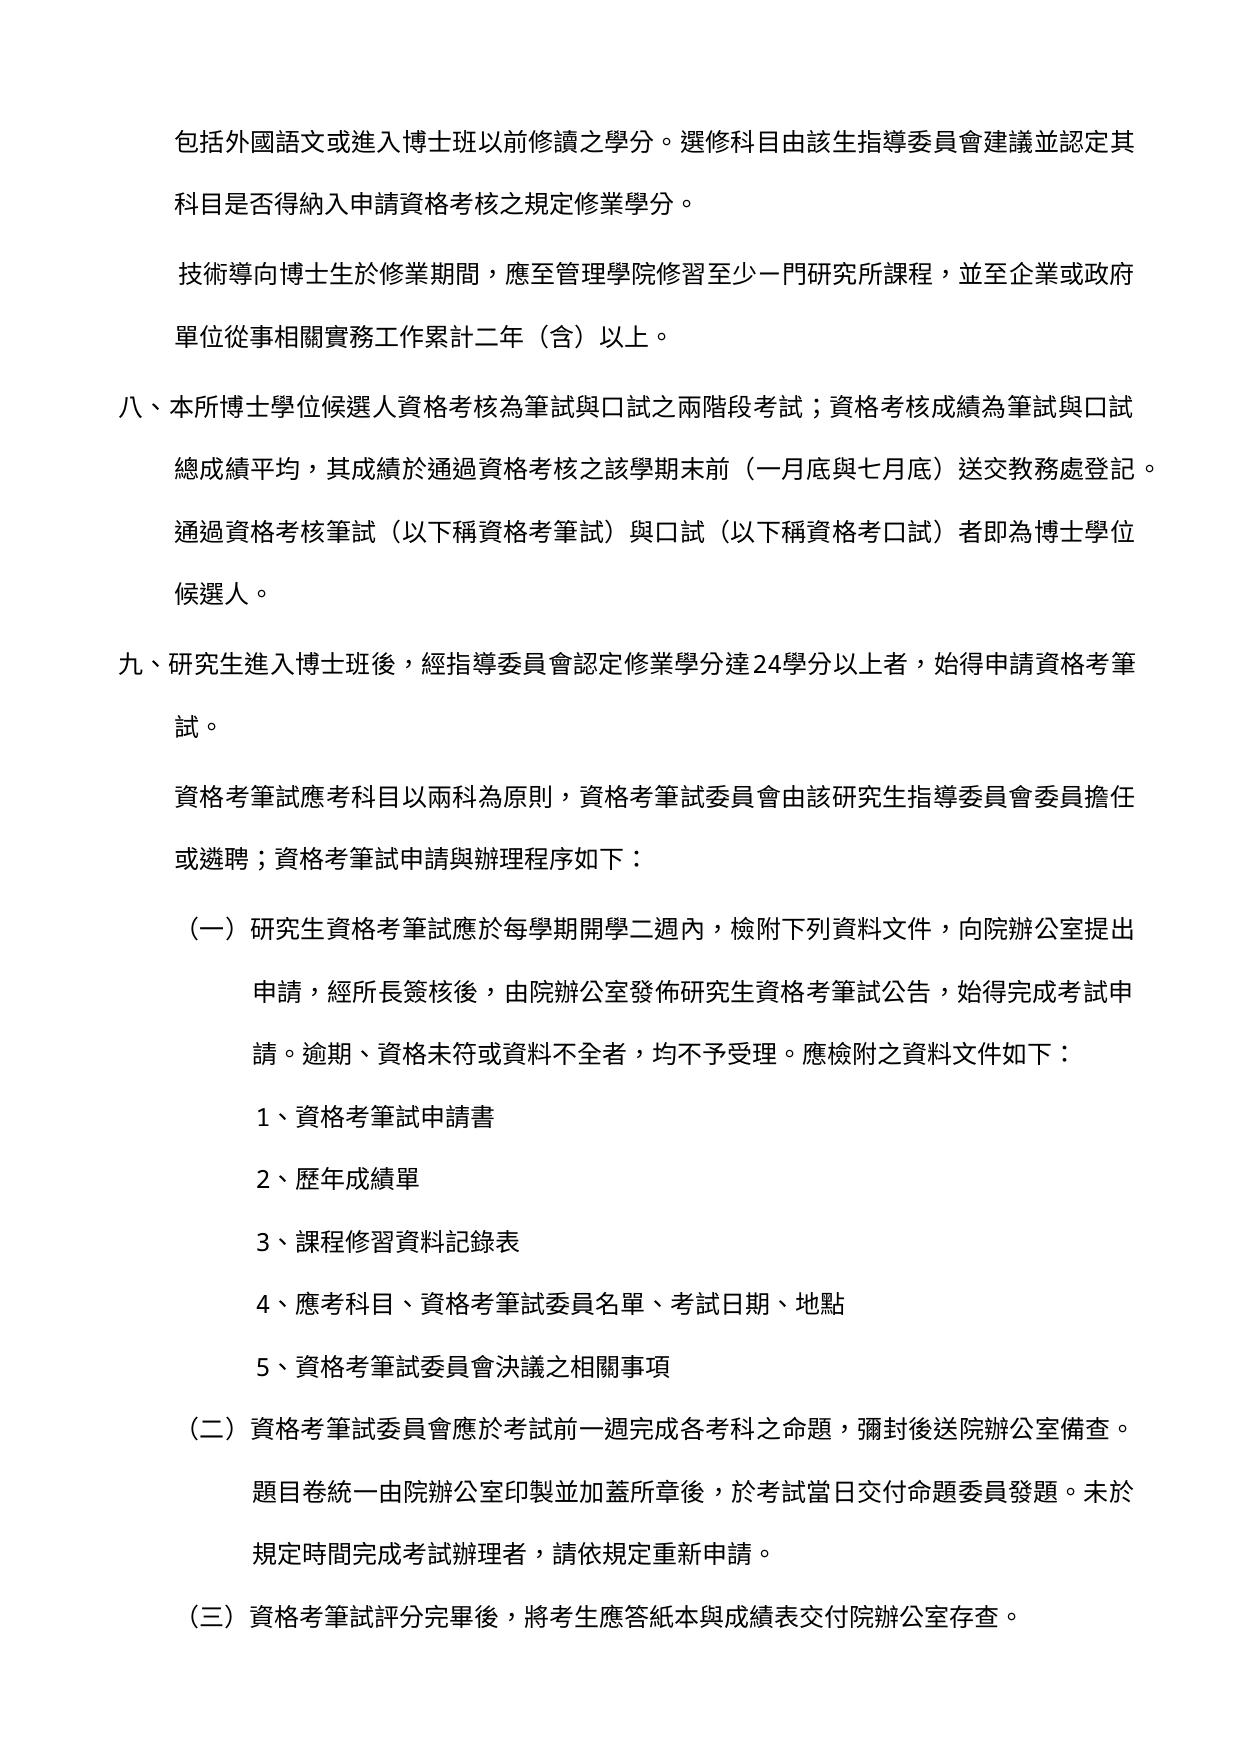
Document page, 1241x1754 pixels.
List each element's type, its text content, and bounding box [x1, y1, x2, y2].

text 5、資格考筆試委員會決議之相關事項 [255, 1321, 1137, 1383]
text 八、本所博士學位候選人資格考核為筆試與口試之兩階段考試；資格考核成績為筆試與口試總成績平均，其成績於通過資格考核之該學期末前（一月底與七月底）送交教務處登記。通過資格考核筆試（以下稱資格考筆試）與口試（以下稱資格考口試）者即為博士學位候選人。 [118, 361, 1137, 611]
text 4、應考科目、資格考筆試委員名單、考試日期、地點 [255, 1258, 1137, 1321]
text 1、資格考筆試申請書 [255, 1071, 1137, 1133]
text 資格考筆試應考科目以兩科為原則，資格考筆試委員會由該研究生指導委員會委員擔任或遴聘；資格考筆試申請與辦理程序如下： [174, 751, 1137, 876]
text （三）資格考筆試評分完畢後，將考生應答紙本與成績表交付院辦公室存查。 [174, 1571, 1137, 1633]
text 七、 研究生最低畢業學分為36學分，其中論文12學分，兩組共同必修「設計專題討論（一）、（二）、（三）及（四）」4學分，該課程提供所有博士生共同參與專業研究討論的園地，以設計專題報告、專題演講、研究討論並邀請全院師生共同參與方式進行，由所長或所長指定之教師主持。其餘學分可在本所或相關系所開授之課程中選讀，但不包括外國語文或進入博士班以前修讀之學分。選修科目由該生指導委員會建議並認定其科目是否得納入申請資格考核之規定修業學分。 [118, 96, 1137, 221]
text （一）研究生資格考筆試應於每學期開學二週內，檢附下列資料文件，向院辦公室提出申請，經所長簽核後，由院辦公室發佈研究生資格考筆試公告，始得完成考試申請。逾期、資格未符或資料不全者，均不予受理。應檢附之資料文件如下： [174, 883, 1137, 1071]
text （二）資格考筆試委員會應於考試前一週完成各考科之命題，彌封後送院辦公室備查。題目卷統一由院辦公室印製並加蓋所章後，於考試當日交付命題委員發題。未於規定時間完成考試辦理者，請依規定重新申請。 [174, 1383, 1137, 1571]
text 九、研究生進入博士班後，經指導委員會認定修業學分達24學分以上者，始得申請資格考筆試。 [118, 618, 1137, 743]
text 3、課程修習資料記錄表 [255, 1196, 1137, 1258]
text 技術導向博士生於修業期間，應至管理學院修習至少ㄧ門研究所課程，並至企業或政府單位從事相關實務工作累計二年（含）以上。 [163, 228, 1137, 353]
text 2、歷年成績單 [255, 1133, 1137, 1196]
